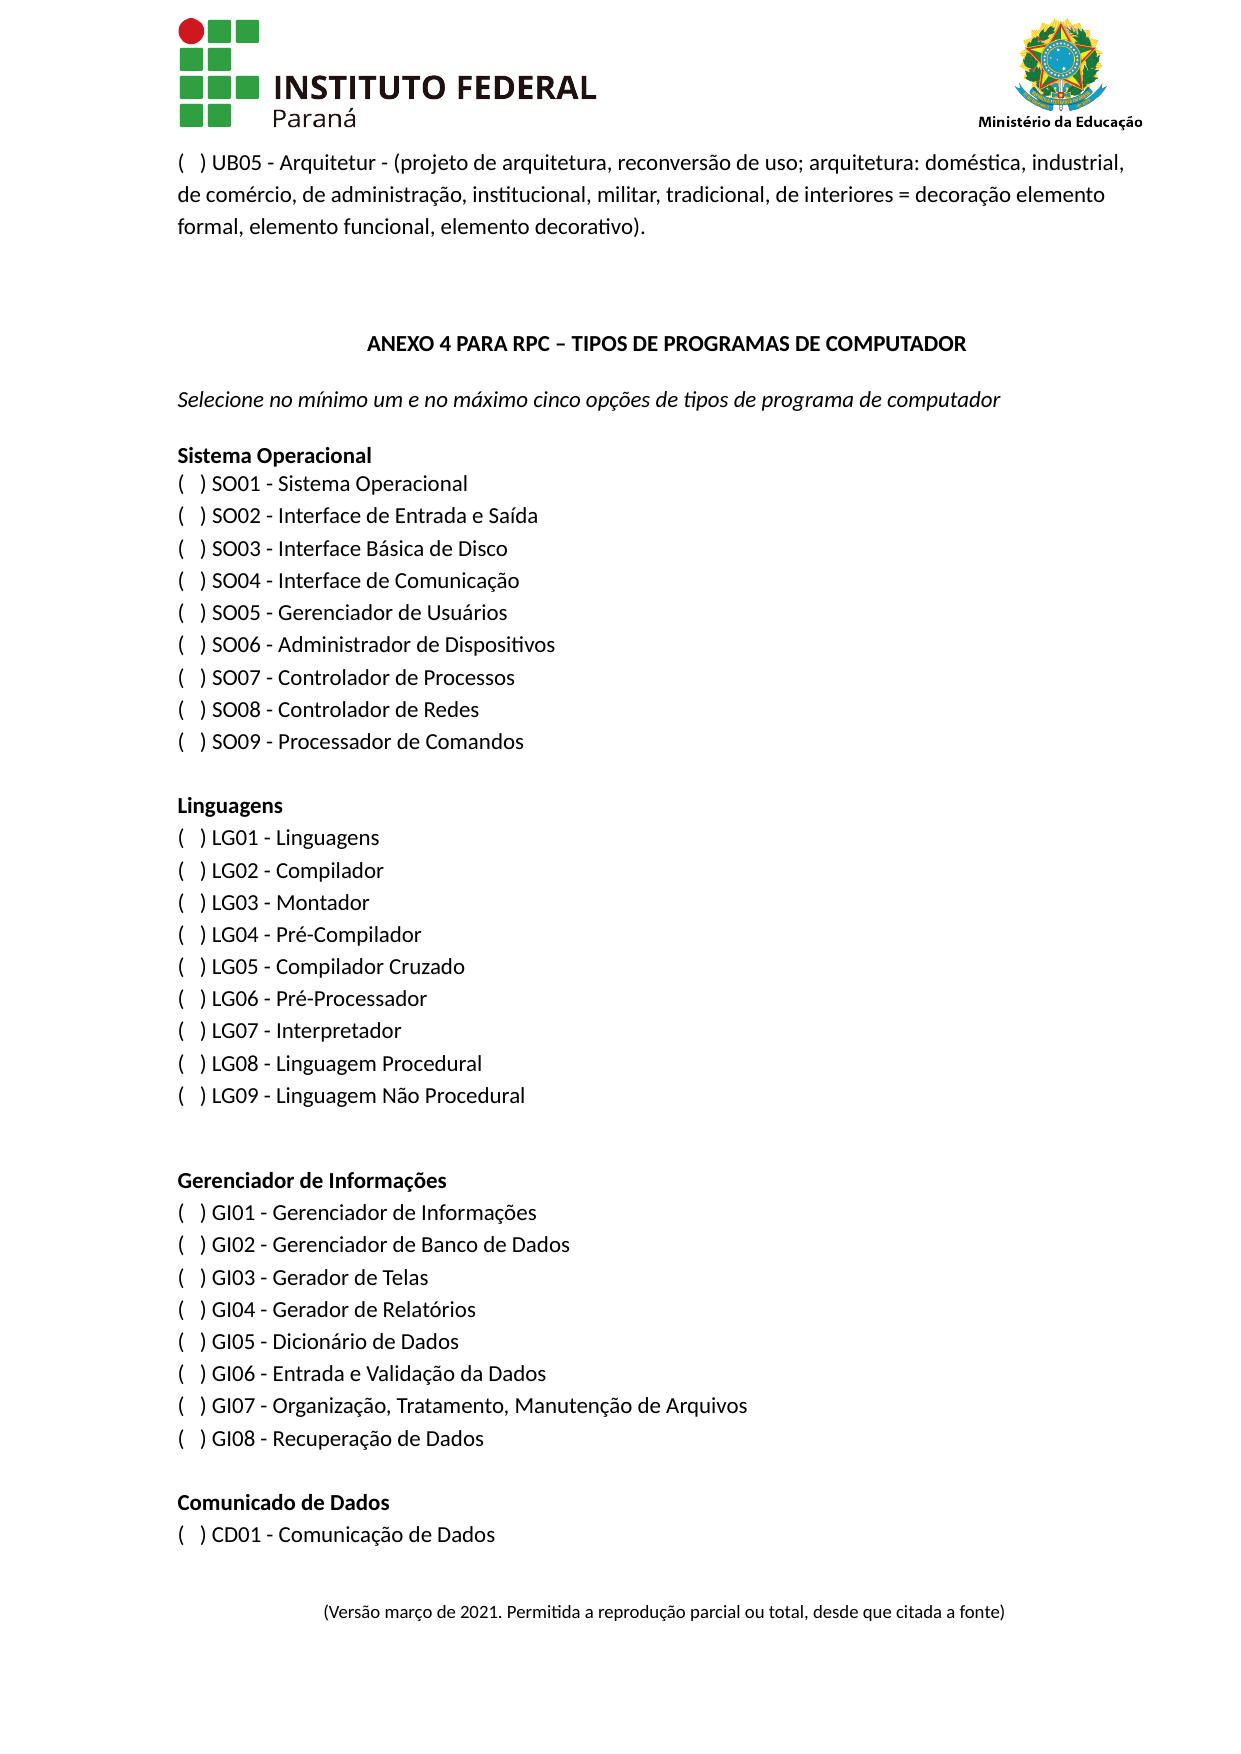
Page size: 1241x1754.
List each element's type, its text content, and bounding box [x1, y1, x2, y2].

text ( ) GI05 - Dicionário de Dados [177, 1327, 1152, 1355]
text Selecione no mínimo um e no máximo cinco opções de tipos de programa de computador [177, 385, 1152, 413]
text ( ) LG04 - Pré-Compilador [177, 920, 1152, 948]
text ( ) GI08 - Recuperação de Dados [177, 1424, 1152, 1452]
text Comunicado de Dados [177, 1488, 1152, 1516]
text ( ) SO04 - Interface de Comunicação [177, 566, 1152, 594]
text ( ) SO09 - Processador de Comandos [177, 727, 1152, 755]
text Sistema Operacional [177, 441, 1152, 469]
text ( ) LG08 - Linguagem Procedural [177, 1049, 1152, 1077]
text ( ) SO03 - Interface Básica de Disco [177, 534, 1152, 562]
text ( ) SO01 - Sistema Operacional [177, 469, 1152, 497]
text ( ) GI04 - Gerador de Relatórios [177, 1295, 1152, 1323]
text ( ) SO07 - Controlador de Processos [177, 663, 1152, 691]
text ( ) LG07 - Interpretador [177, 1017, 1152, 1045]
list ANEXO 4 PARA RPC – TIPOS DE PROGRAMAS DE COMPUTADOR [177, 329, 1152, 357]
text ( ) LG02 - Compilador [177, 856, 1152, 884]
text ( ) LG06 - Pré-Processador [177, 984, 1152, 1012]
text ( ) GI03 - Gerador de Telas [177, 1263, 1152, 1291]
text ( ) SO02 - Interface de Entrada e Saída [177, 502, 1152, 530]
text ( ) GI01 - Gerenciador de Informações [177, 1198, 1152, 1226]
text Gerenciador de Informações [177, 1166, 1152, 1194]
text ( ) LG05 - Compilador Cruzado [177, 952, 1152, 980]
text ( ) GI07 - Organização, Tratamento, Manutenção de Arquivos [177, 1392, 1152, 1419]
text ( ) GI06 - Entrada e Validação da Dados [177, 1359, 1152, 1387]
text Linguagens [177, 791, 1152, 819]
text ( ) GI02 - Gerenciador de Banco de Dados [177, 1231, 1152, 1259]
text ( ) SO06 - Administrador de Dispositivos [177, 630, 1152, 658]
text ( ) LG03 - Montador [177, 888, 1152, 916]
text ( ) UB05 - Arquitetur - (projeto de arquitetura, reconversão de uso; arquitetura: doméstica, industrial, de comércio, de administração, institucional, militar, tradicional, de interiores = decoração elemento formal, elemento funcional, elemento decorativo). [177, 148, 1152, 240]
text ( ) LG09 - Linguagem Não Procedural [177, 1081, 1152, 1109]
text ( ) LG01 - Linguagens [177, 823, 1152, 852]
text ( ) CD01 - Comunicação de Dados [177, 1520, 1152, 1548]
text ( ) SO05 - Gerenciador de Usuários [177, 598, 1152, 626]
text ( ) SO08 - Controlador de Redes [177, 695, 1152, 723]
